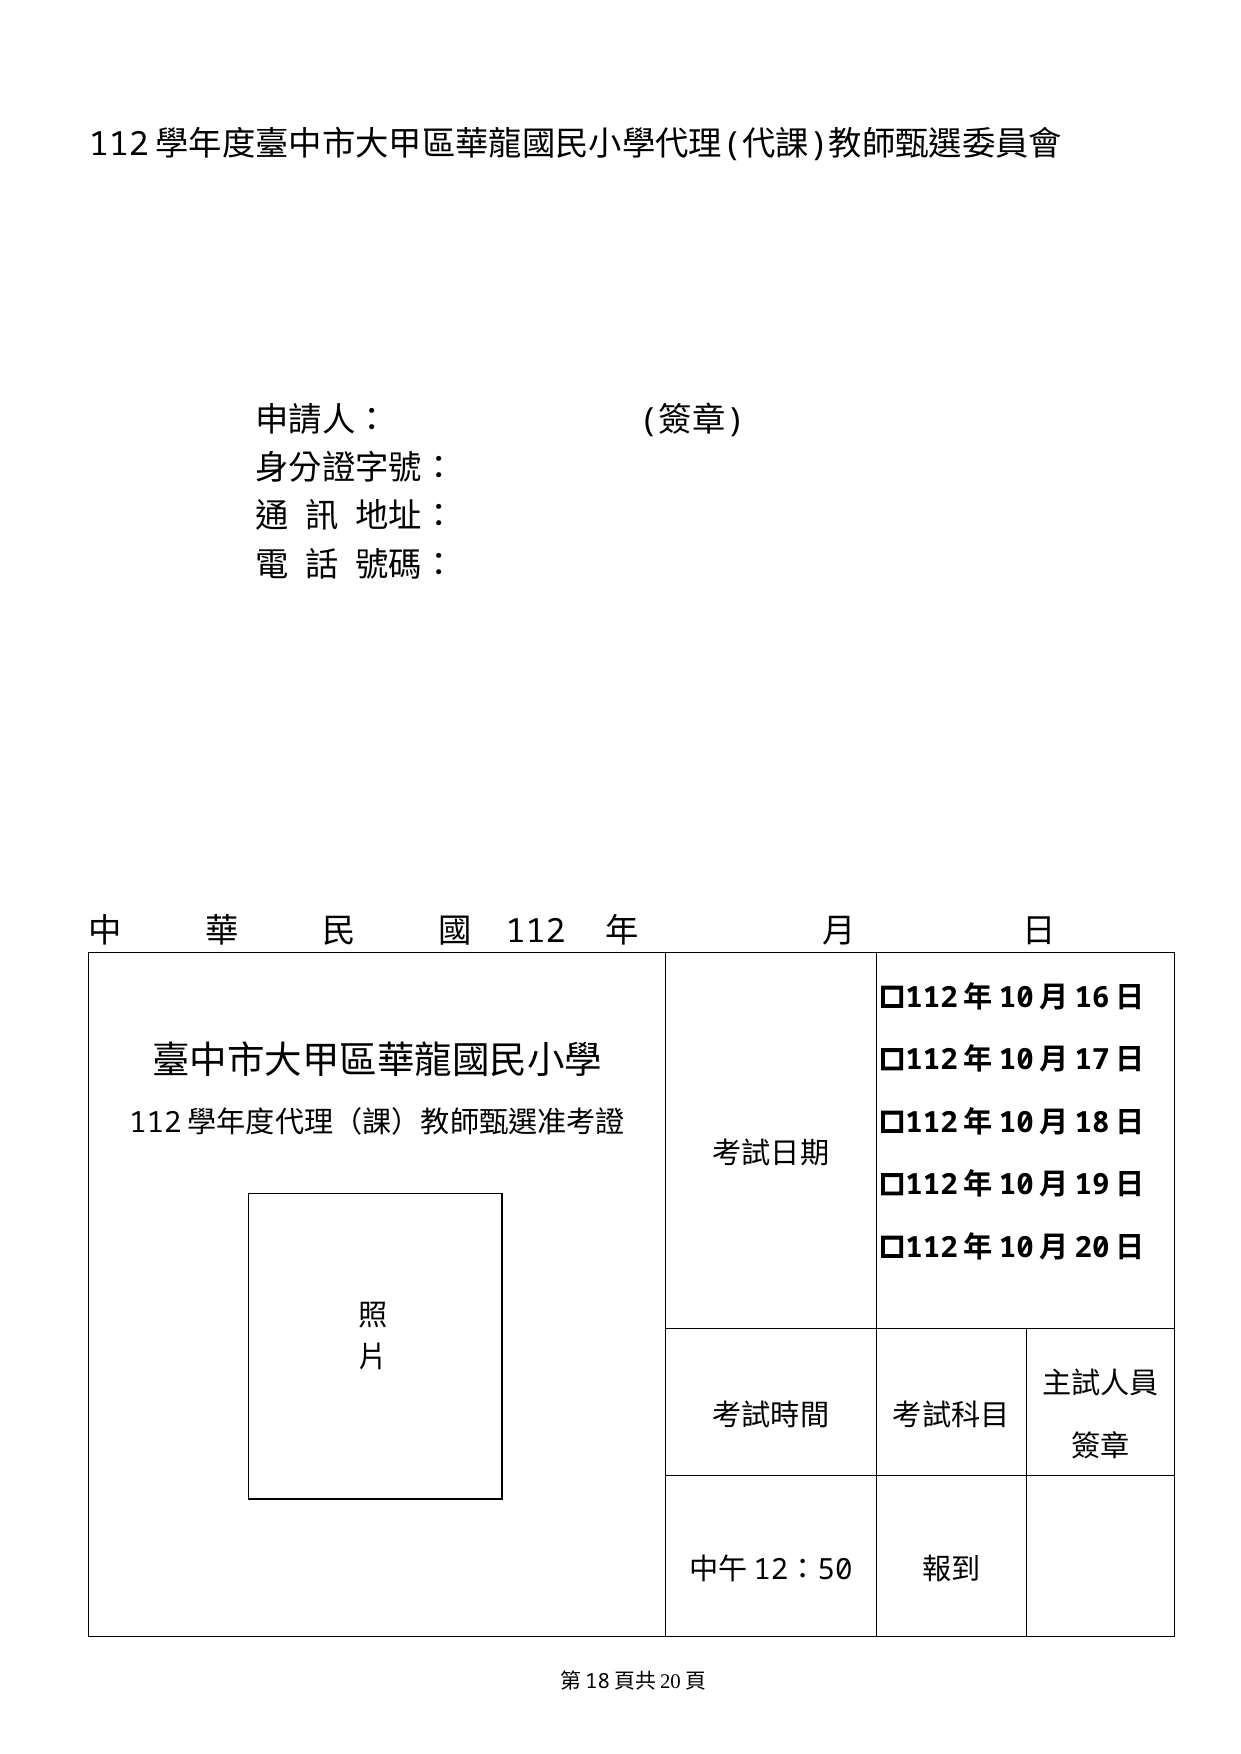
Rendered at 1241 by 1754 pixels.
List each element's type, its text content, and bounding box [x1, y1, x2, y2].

table_cell [1027, 1476, 1174, 1636]
text 電 話 號碼： [89, 537, 1152, 586]
table_header 112年10月16日 112年10月17日 112年10月18日 112年10月19日 112年10月20日 [877, 953, 1174, 1328]
table_cell 報到 [877, 1476, 1026, 1636]
text 申請人： (簽章) [89, 392, 1152, 441]
table_cell 主試人員 簽章 [1027, 1329, 1174, 1475]
table_header 臺中市大甲區華龍國民小學 112學年度代理（課）教師甄選准考證 編號： 姓名： 甄選類別：國小普通班(音樂專長) 代理教師 報考梯次: 第一次招考 第二次招考 第三次招考 第四次招考 第五次招考 [89, 953, 665, 1636]
table_cell 考試科目 [877, 1329, 1026, 1475]
table_cell 中午12：50 [666, 1476, 876, 1636]
text 112學年度臺中市大甲區華龍國民小學代理(代課)教師甄選委員會 [89, 117, 1152, 165]
table_header 考試日期 [666, 953, 876, 1328]
text 中 華 民 國 112 年 月 日 [89, 903, 1152, 952]
text 身分證字號： [89, 441, 1152, 489]
table_cell 考試時間 [666, 1329, 876, 1475]
text 通 訊 地址： [89, 489, 1152, 537]
